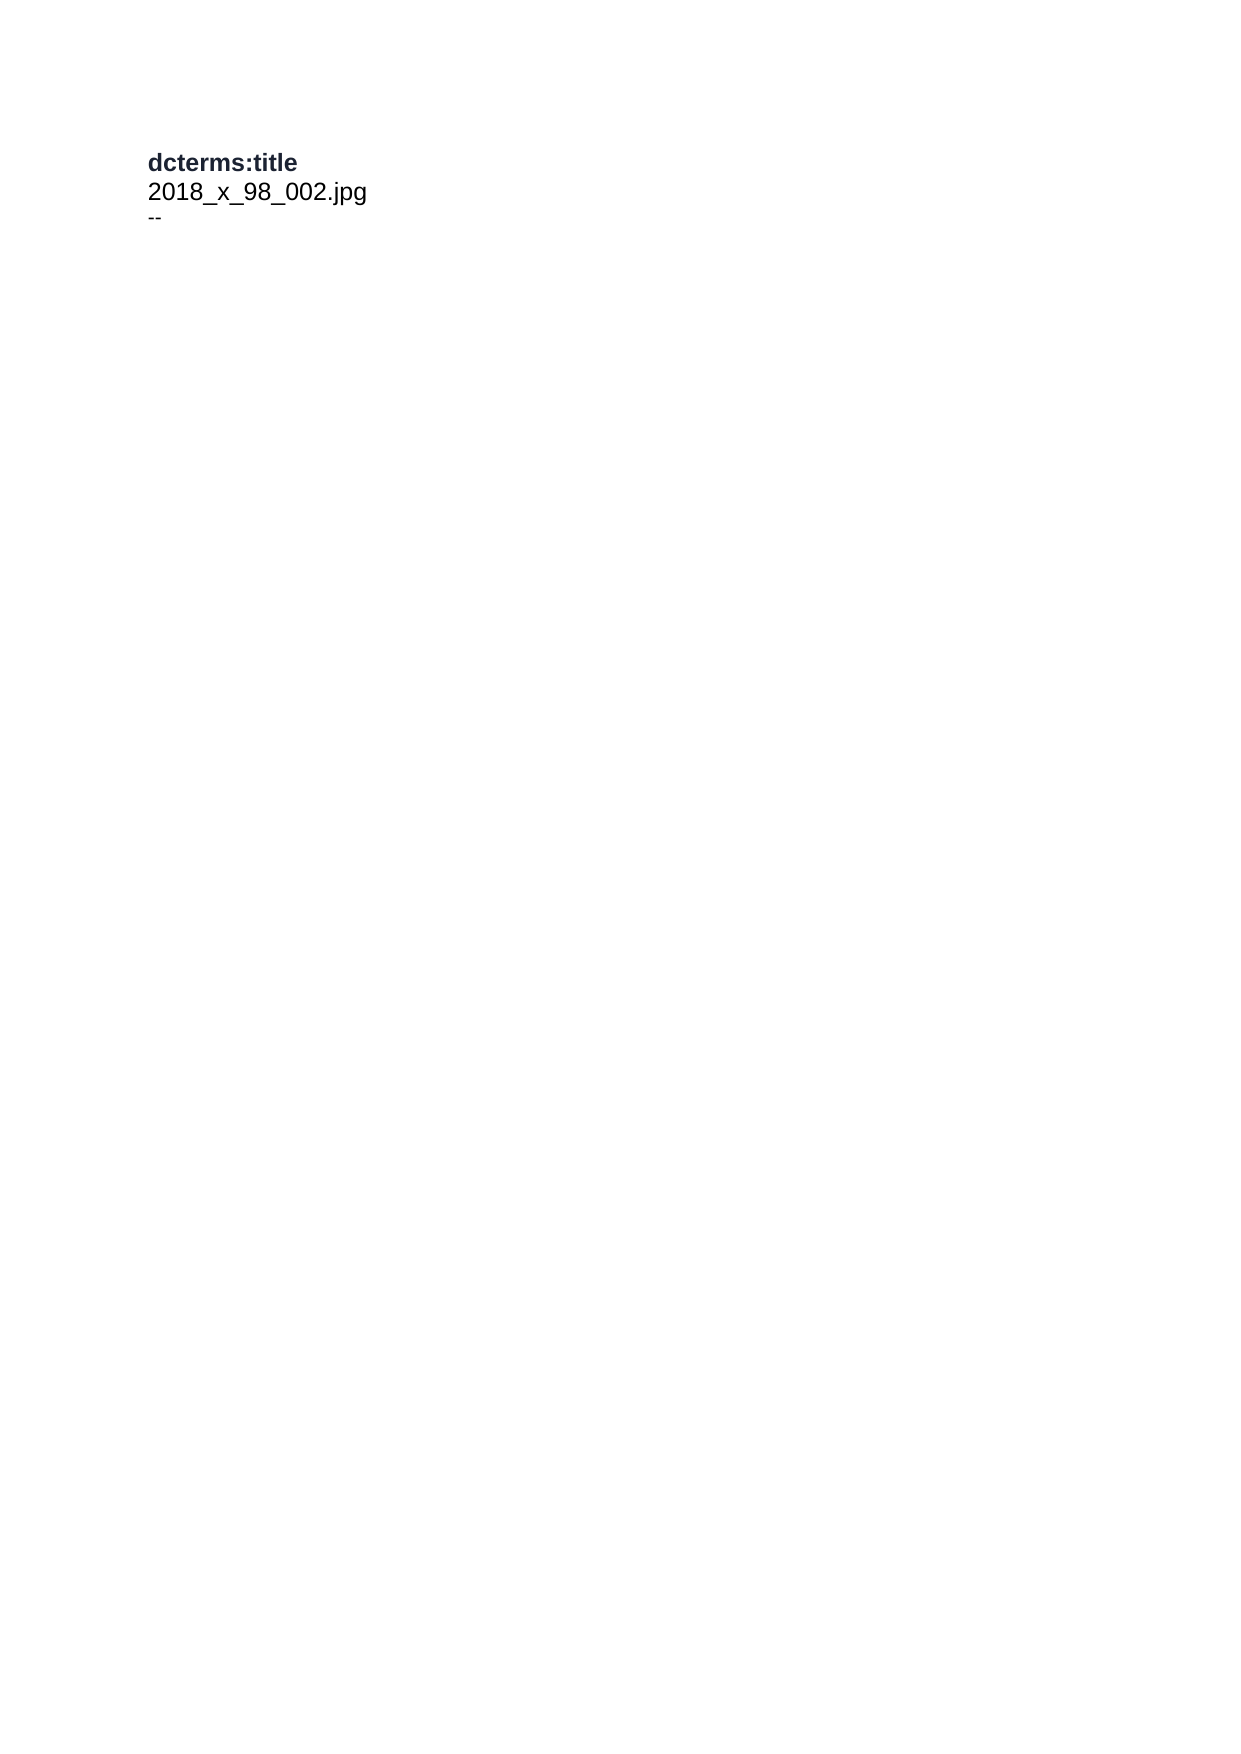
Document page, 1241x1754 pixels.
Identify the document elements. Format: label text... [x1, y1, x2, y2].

text 2018_x_98_002.jpg [148, 176, 1092, 205]
text dcterms:title [148, 148, 1092, 176]
text -- [148, 205, 1092, 229]
